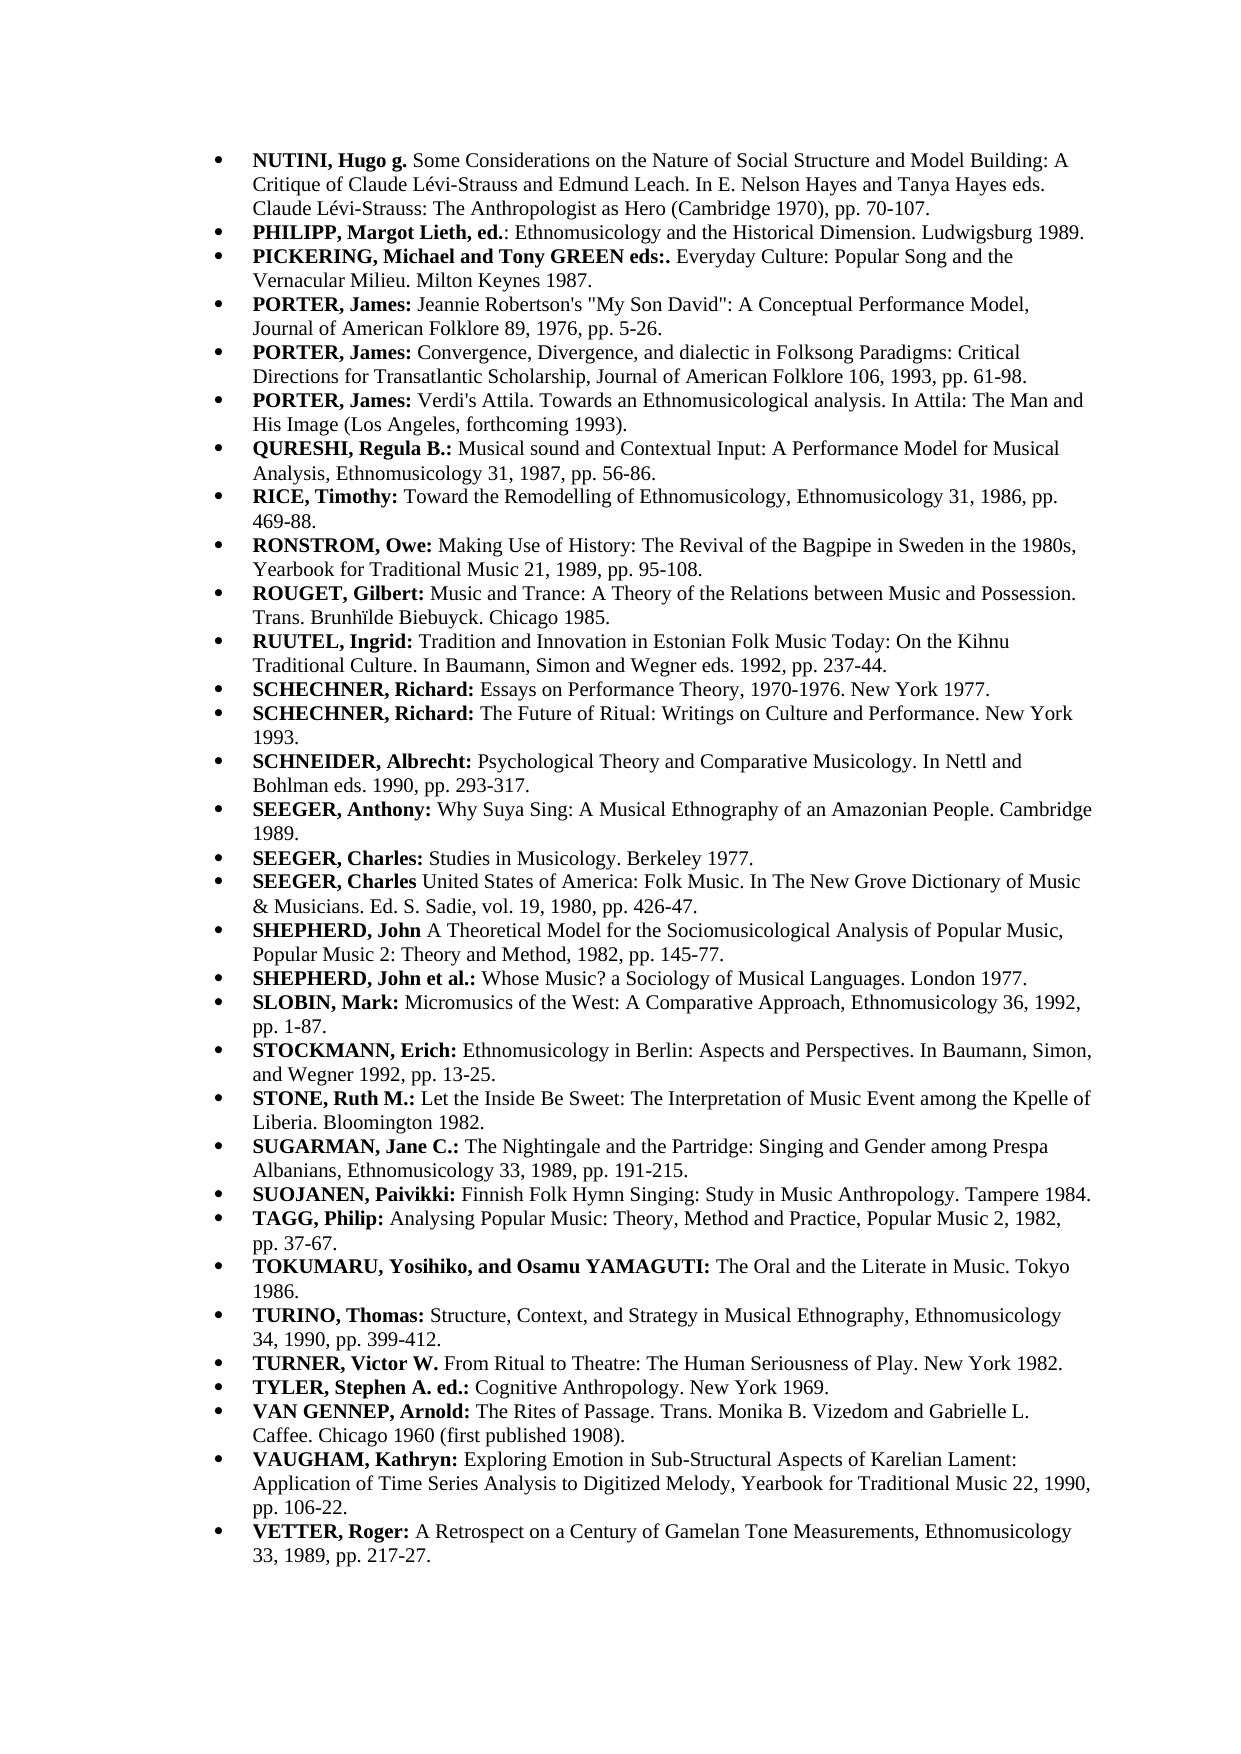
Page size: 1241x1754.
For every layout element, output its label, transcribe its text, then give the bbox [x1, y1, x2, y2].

list PORTER, James: Convergence, Divergence, and dialectic in Folksong Paradigms: Critical Directions for Transatlantic Scholarship, Journal of American Folklore 106, 1993, pp. 61-98. [215, 340, 1092, 388]
list ROUGET, Gilbert: Music and Trance: A Theory of the Relations between Music and Possession. Trans. Brunhïlde Biebuyck. Chicago 1985. [215, 581, 1092, 629]
list TURINO, Thomas: Structure, Context, and Strategy in Musical Ethnography, Ethnomusicology 34, 1990, pp. 399-412. [215, 1303, 1092, 1351]
list SCHECHNER, Richard: Essays on Performance Theory, 1970-1976. New York 1977. [215, 677, 1092, 701]
list STOCKMANN, Erich: Ethnomusicology in Berlin: Aspects and Perspectives. In Baumann, Simon, and Wegner 1992, pp. 13-25. [215, 1038, 1092, 1086]
list TURNER, Victor W. From Ritual to Theatre: The Human Seriousness of Play. New York 1982. [215, 1351, 1092, 1375]
list VAN GENNEP, Arnold: The Rites of Passage. Trans. Monika B. Vizedom and Gabrielle L. Caffee. Chicago 1960 (first published 1908). [215, 1399, 1092, 1447]
list STONE, Ruth M.: Let the Inside Be Sweet: The Interpretation of Music Event among the Kpelle of Liberia. Bloomington 1982. [215, 1086, 1092, 1134]
list VAUGHAM, Kathryn: Exploring Emotion in Sub-Structural Aspects of Karelian Lament: Application of Time Series Analysis to Digitized Melody, Yearbook for Traditional Music 22, 1990, pp. 106-22. [215, 1447, 1092, 1519]
list PORTER, James: Jeannie Robertson's "My Son David": A Conceptual Performance Model, Journal of American Folklore 89, 1976, pp. 5-26. [215, 292, 1092, 340]
list SEEGER, Anthony: Why Suya Sing: A Musical Ethnography of an Amazonian People. Cambridge 1989. [215, 797, 1092, 845]
list SCHECHNER, Richard: The Future of Ritual: Writings on Culture and Performance. New York 1993. [215, 701, 1092, 749]
list PHILIPP, Margot Lieth, ed.: Ethnomusicology and the Historical Dimension. Ludwigsburg 1989. [215, 220, 1092, 244]
list TAGG, Philip: Analysing Popular Music: Theory, Method and Practice, Popular Music 2, 1982, pp. 37-67. [215, 1206, 1092, 1254]
list QURESHI, Regula B.: Musical sound and Contextual Input: A Performance Model for Musical Analysis, Ethnomusicology 31, 1987, pp. 56-86. [215, 436, 1092, 484]
list SCHNEIDER, Albrecht: Psychological Theory and Comparative Musicology. In Nettl and Bohlman eds. 1990, pp. 293-317. [215, 749, 1092, 797]
list TYLER, Stephen A. ed.: Cognitive Anthropology. New York 1969. [215, 1375, 1092, 1399]
list SUOJANEN, Paivikki: Finnish Folk Hymn Singing: Study in Music Anthropology. Tampere 1984. [215, 1182, 1092, 1206]
list SEEGER, Charles United States of America: Folk Music. In The New Grove Dictionary of Music & Musicians. Ed. S. Sadie, vol. 19, 1980, pp. 426-47. [215, 869, 1092, 918]
list NUTINI, Hugo g. Some Considerations on the Nature of Social Structure and Model Building: A Critique of Claude Lévi-Strauss and Edmund Leach. In E. Nelson Hayes and Tanya Hayes eds. Claude Lévi-Strauss: The Anthropologist as Hero (Cambridge 1970), pp. 70-107. [215, 148, 1092, 220]
list RONSTROM, Owe: Making Use of History: The Revival of the Bagpipe in Sweden in the 1980s, Yearbook for Traditional Music 21, 1989, pp. 95-108. [215, 533, 1092, 581]
list PORTER, James: Verdi's Attila. Towards an Ethnomusicological analysis. In Attila: The Man and His Image (Los Angeles, forthcoming 1993). [215, 388, 1092, 436]
list SUGARMAN, Jane C.: The Nightingale and the Partridge: Singing and Gender among Prespa Albanians, Ethnomusicology 33, 1989, pp. 191-215. [215, 1134, 1092, 1182]
list TOKUMARU, Yosihiko, and Osamu YAMAGUTI: The Oral and the Literate in Music. Tokyo 1986. [215, 1254, 1092, 1303]
list PICKERING, Michael and Tony GREEN eds:. Everyday Culture: Popular Song and the Vernacular Milieu. Milton Keynes 1987. [215, 244, 1092, 292]
list RUUTEL, Ingrid: Tradition and Innovation in Estonian Folk Music Today: On the Kihnu Traditional Culture. In Baumann, Simon and Wegner eds. 1992, pp. 237-44. [215, 629, 1092, 677]
list SEEGER, Charles: Studies in Musicology. Berkeley 1977. [215, 845, 1092, 869]
list SLOBIN, Mark: Micromusics of the West: A Comparative Approach, Ethnomusicology 36, 1992, pp. 1-87. [215, 990, 1092, 1038]
list VETTER, Roger: A Retrospect on a Century of Gamelan Tone Measurements, Ethnomusicology 33, 1989, pp. 217-27. [215, 1519, 1092, 1567]
list SHEPHERD, John A Theoretical Model for the Sociomusicological Analysis of Popular Music, Popular Music 2: Theory and Method, 1982, pp. 145-77. [215, 918, 1092, 966]
list RICE, Timothy: Toward the Remodelling of Ethnomusicology, Ethnomusicology 31, 1986, pp. 469-88. [215, 484, 1092, 533]
list SHEPHERD, John et al.: Whose Music? a Sociology of Musical Languages. London 1977. [215, 966, 1092, 990]
